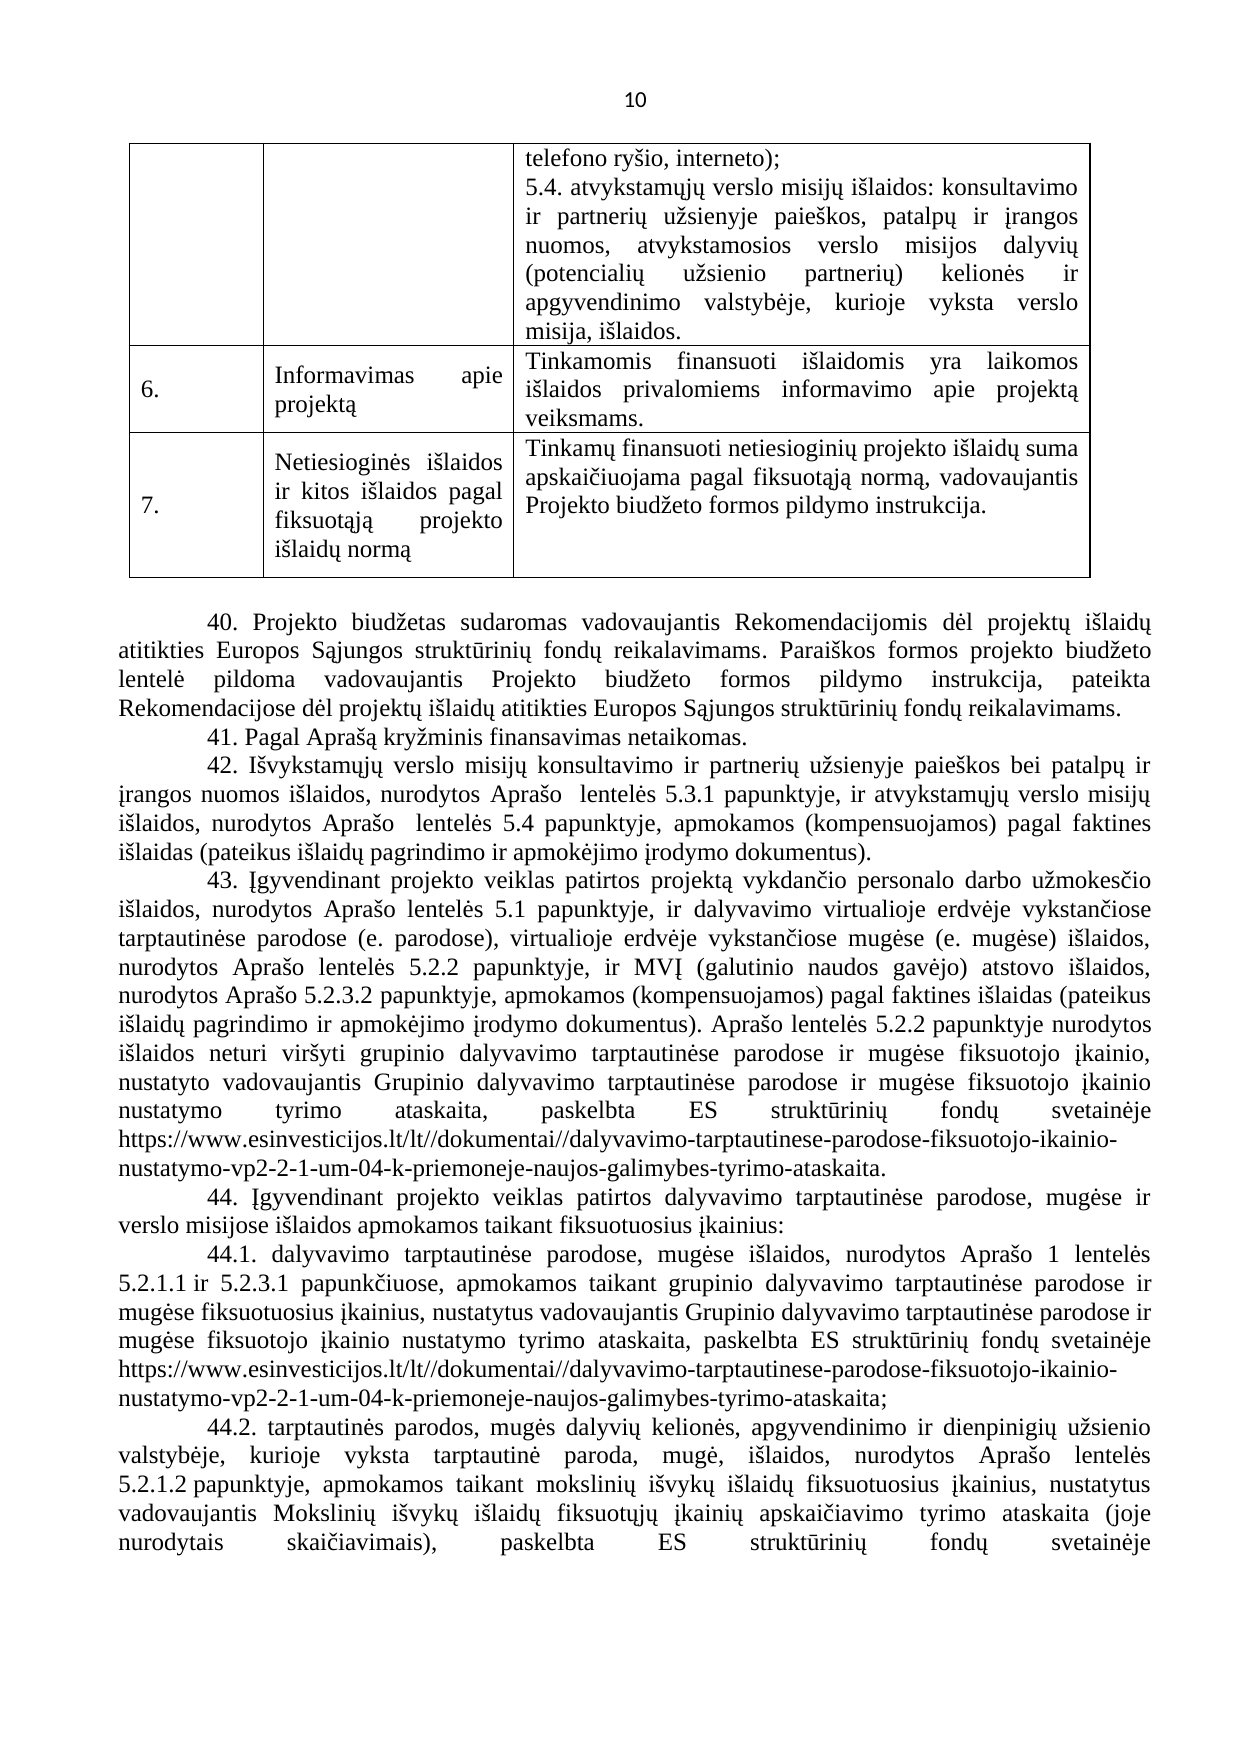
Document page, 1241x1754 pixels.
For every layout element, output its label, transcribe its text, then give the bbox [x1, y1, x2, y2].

table_cell Tinkamomis finansuoti išlaidomis yra laikomos išlaidos privalomiems informavimo apie projektą veiksmams. [514, 346, 1089, 432]
text 42. Išvykstamųjų verslo misijų konsultavimo ir partnerių užsienyje paieškos bei patalpų ir įrangos nuomos išlaidos, nurodytos Aprašo lentelės 5.3.1 papunktyje, ir atvykstamųjų verslo misijų išlaidos, nurodytos Aprašo lentelės 5.4 papunktyje, apmokamos (kompensuojamos) pagal faktines išlaidas (pateikus išlaidų pagrindimo ir apmokėjimo įrodymo dokumentus). [118, 750, 1152, 865]
table_cell 7. [130, 433, 263, 577]
table_cell telefono ryšio, interneto); 5.4. atvykstamųjų verslo misijų išlaidos: konsultavimo ir partnerių užsienyje paieškos, patalpų ir įrangos nuomos, atvykstamosios verslo misijos dalyvių (potencialių užsienio partnerių) kelionės ir apgyvendinimo valstybėje, kurioje vyksta verslo misija, išlaidos. [514, 144, 1089, 345]
text 40. Projekto biudžetas sudaromas vadovaujantis Rekomendacijomis dėl projektų išlaidų atitikties Europos Sąjungos struktūrinių fondų reikalavimams. Paraiškos formos projekto biudžeto lentelė pildoma vadovaujantis Projekto biudžeto formos pildymo instrukcija, pateikta Rekomendacijose dėl projektų išlaidų atitikties Europos Sąjungos struktūrinių fondų reikalavimams. [118, 607, 1152, 722]
text 44.2. tarptautinės parodos, mugės dalyvių kelionės, apgyvendinimo ir dienpinigių užsienio valstybėje, kurioje vyksta tarptautinė paroda, mugė, išlaidos, nurodytos Aprašo lentelės 5.2.1.2 papunktyje, apmokamos taikant mokslinių išvykų išlaidų fiksuotuosius įkainius, nustatytus vadovaujantis Mokslinių išvykų išlaidų fiksuotųjų įkainių apskaičiavimo tyrimo ataskaita (joje nurodytais skaičiavimais), paskelbta ES struktūrinių fondų svetainėje [118, 1412, 1152, 1555]
text 43. Įgyvendinant projekto veiklas patirtos projektą vykdančio personalo darbo užmokesčio išlaidos, nurodytos Aprašo lentelės 5.1 papunktyje, ir dalyvavimo virtualioje erdvėje vykstančiose tarptautinėse parodose (e. parodose), virtualioje erdvėje vykstančiose mugėse (e. mugėse) išlaidos, nurodytos Aprašo lentelės 5.2.2 papunktyje, ir MVĮ (galutinio naudos gavėjo) atstovo išlaidos, nurodytos Aprašo 5.2.3.2 papunktyje, apmokamos (kompensuojamos) pagal faktines išlaidas (pateikus išlaidų pagrindimo ir apmokėjimo įrodymo dokumentus). Aprašo lentelės 5.2.2 papunktyje nurodytos išlaidos neturi viršyti grupinio dalyvavimo tarptautinėse parodose ir mugėse fiksuotojo įkainio, nustatyto vadovaujantis Grupinio dalyvavimo tarptautinėse parodose ir mugėse fiksuotojo įkainio nustatymo tyrimo ataskaita, paskelbta ES struktūrinių fondų svetainėje https://www.esinvesticijos.lt/lt//dokumentai//dalyvavimo-tarptautinese-parodose-fiksuotojo-ikainio-nustatymo-vp2-2-1-um-04-k-priemoneje-naujos-galimybes-tyrimo-ataskaita. [118, 865, 1152, 1182]
table_cell [130, 144, 263, 345]
table_cell Informavimas apie projektą [264, 346, 513, 432]
text 44. Įgyvendinant projekto veiklas patirtos dalyvavimo tarptautinėse parodose, mugėse ir verslo misijose išlaidos apmokamos taikant fiksuotuosius įkainius: [118, 1182, 1152, 1239]
table_cell Netiesioginės išlaidos ir kitos išlaidos pagal fiksuotąją projekto išlaidų normą [264, 433, 513, 577]
text 44.1. dalyvavimo tarptautinėse parodose, mugėse išlaidos, nurodytos Aprašo 1 lentelės 5.2.1.1 ir 5.2.3.1 papunkčiuose, apmokamos taikant grupinio dalyvavimo tarptautinėse parodose ir mugėse fiksuotuosius įkainius, nustatytus vadovaujantis Grupinio dalyvavimo tarptautinėse parodose ir mugėse fiksuotojo įkainio nustatymo tyrimo ataskaita, paskelbta ES struktūrinių fondų svetainėje https://www.esinvesticijos.lt/lt//dokumentai//dalyvavimo-tarptautinese-parodose-fiksuotojo-ikainio-nustatymo-vp2-2-1-um-04-k-priemoneje-naujos-galimybes-tyrimo-ataskaita; [118, 1239, 1152, 1412]
table_cell Tinkamų finansuoti netiesioginių projekto išlaidų suma apskaičiuojama pagal fiksuotąją normą, vadovaujantis Projekto biudžeto formos pildymo instrukcija. [514, 433, 1089, 577]
text 41. Pagal Aprašą kryžminis finansavimas netaikomas. [118, 722, 1152, 750]
table_cell [264, 144, 513, 345]
table_cell 6. [130, 346, 263, 432]
